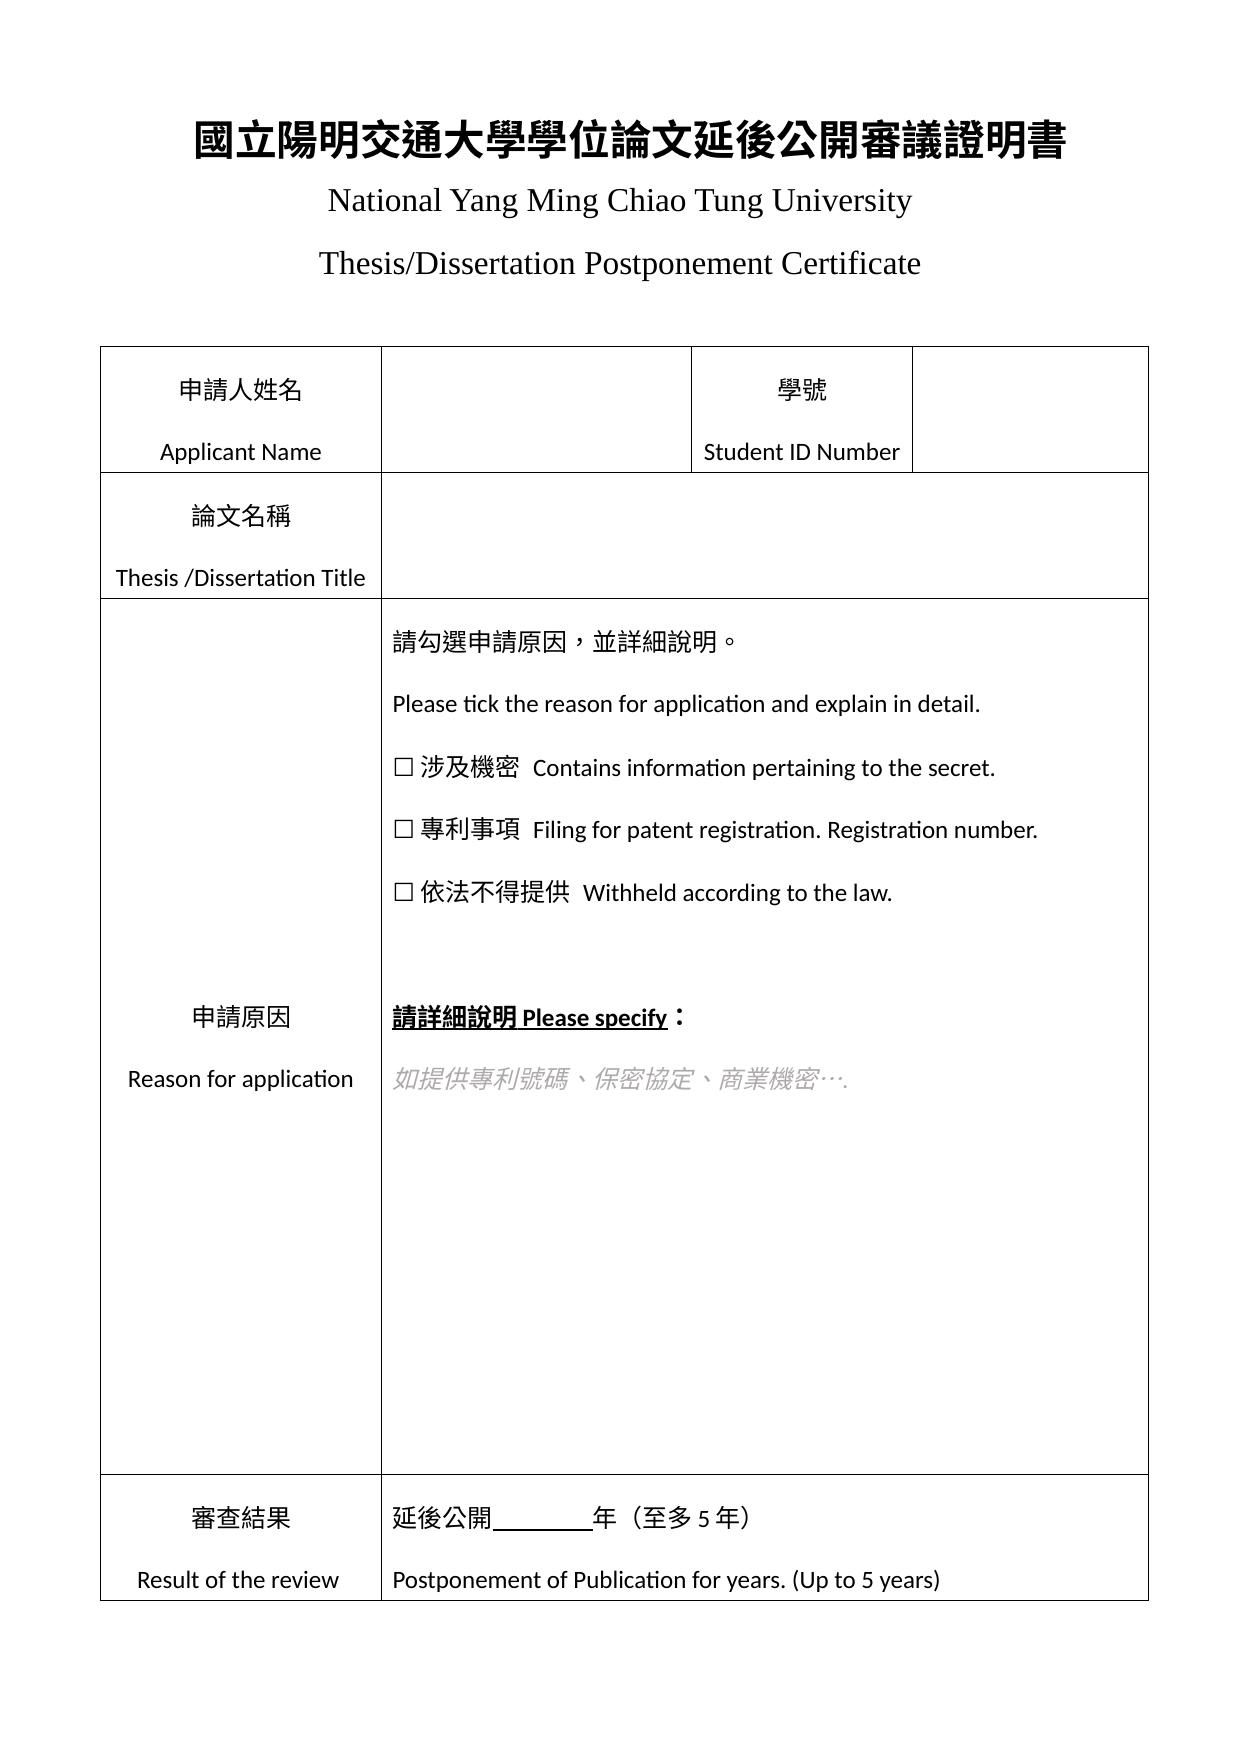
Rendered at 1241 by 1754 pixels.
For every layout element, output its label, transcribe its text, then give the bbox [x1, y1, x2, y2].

table_cell 請勾選申請原因，並詳細說明。 Please tick the reason for application and explain in detail. ☐ 涉及機密 Contains information pertaining to the secret. ☐ 專利事項 Filing for patent registration. Registration number. ☐ 依法不得提供 Withheld according to the law. 請詳細說明Please specify： 如提供專利號碼、保密協定、商業機密…. [382, 599, 1148, 1474]
text 國立陽明交通大學學位論文延後公開審議證明書 [0, 96, 1240, 158]
text Thesis/Dissertation Postponement Certificate [100, 221, 1140, 283]
table_cell 申請原因 Reason for application [101, 599, 381, 1474]
text National Yang Ming Chiao Tung University [100, 158, 1140, 221]
table_header 申請人姓名 Applicant Name [101, 347, 381, 472]
table_header [382, 347, 691, 472]
table_header 學號 Student ID Number [692, 347, 912, 472]
table_header [913, 347, 1148, 472]
table_cell 論文名稱 Thesis /Dissertation Title [101, 473, 381, 598]
table_cell [382, 473, 1148, 598]
table_cell 審查結果 Result of the review [101, 1475, 381, 1600]
table_cell 延後公開 年（至多5年） Postponement of Publication for years. (Up to 5 years) [382, 1475, 1148, 1600]
